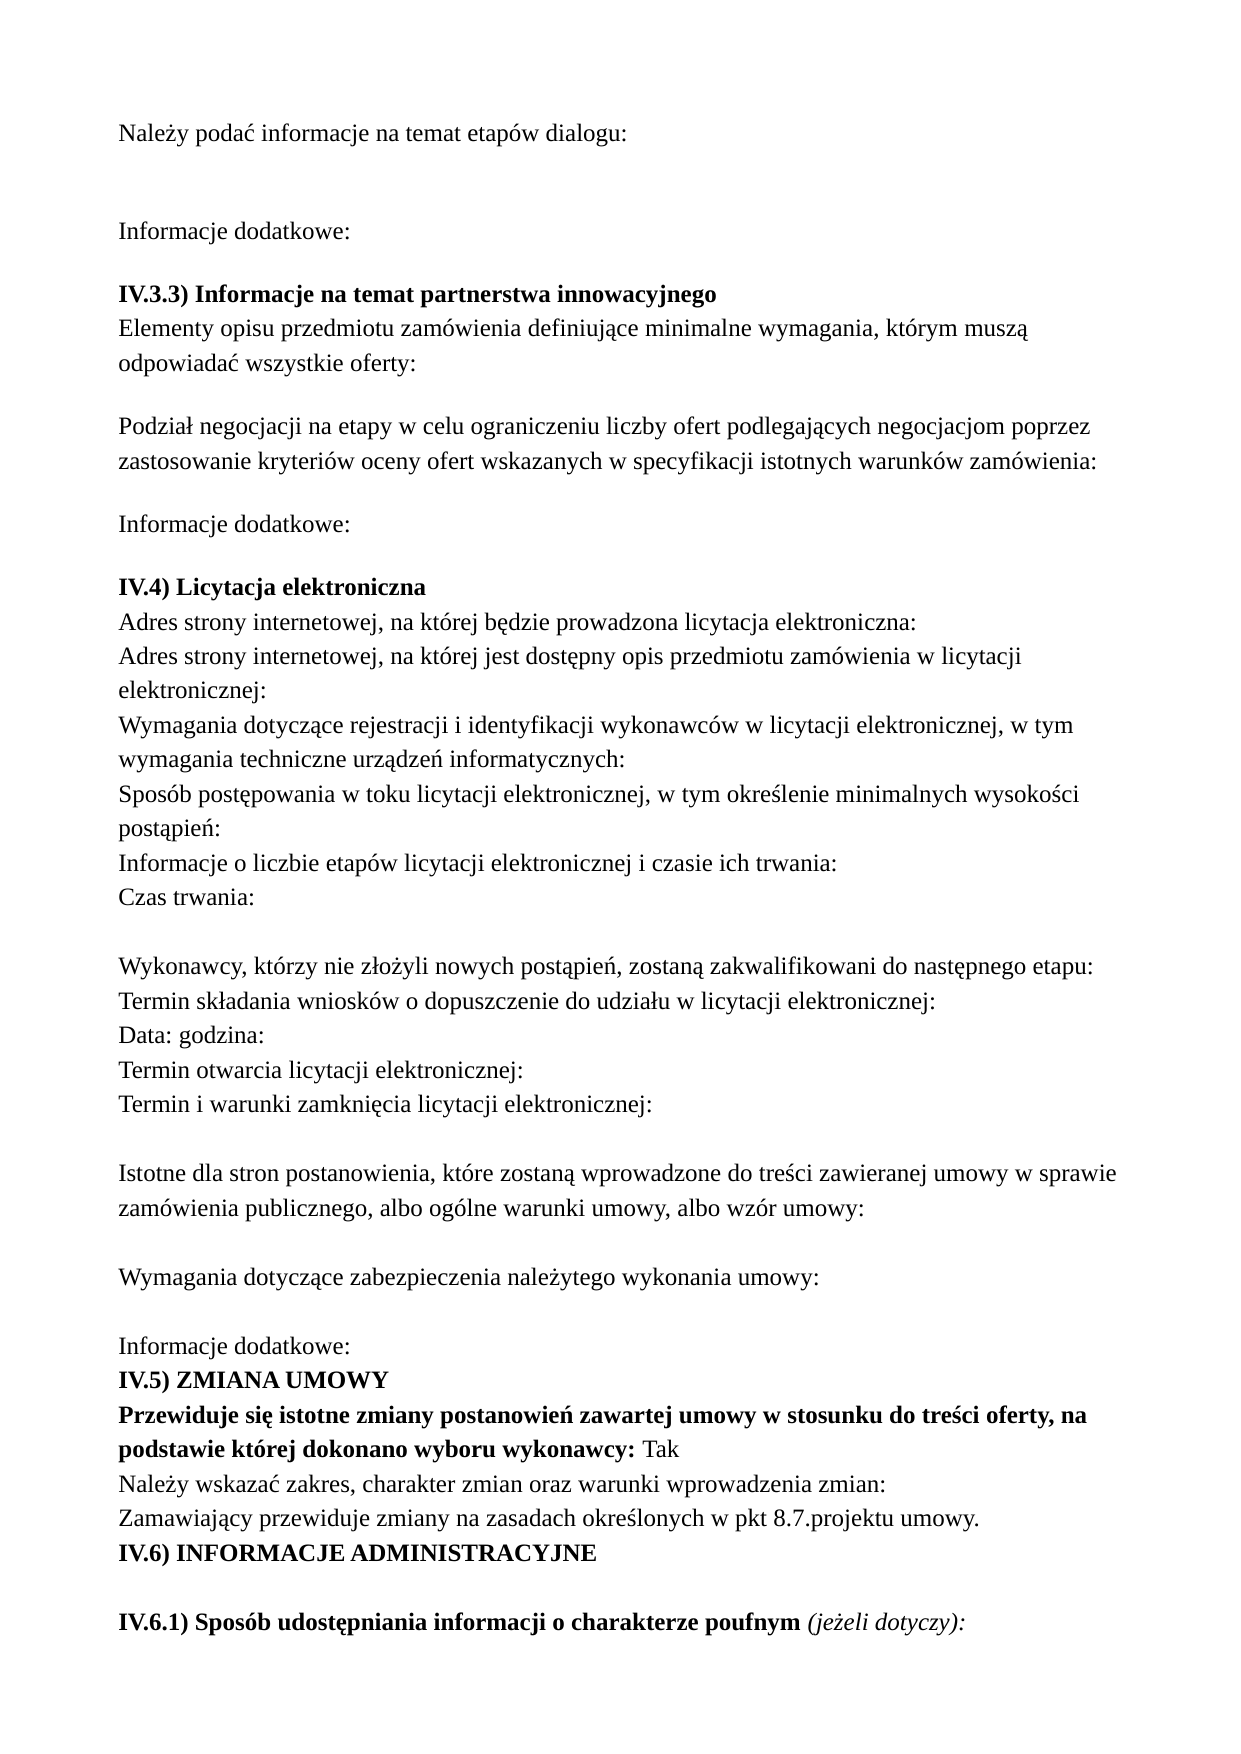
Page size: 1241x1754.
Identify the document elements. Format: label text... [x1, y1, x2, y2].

text Informacje dodatkowe: [118, 1296, 1122, 1359]
text Adres strony internetowej, na której jest dostępny opis przedmiotu zamówienia w licytacji elektronicznej: [118, 641, 1122, 704]
text Termin składania wniosków o dopuszczenie do udziału w licytacji elektronicznej: Data: godzina: Termin otwarcia licytacji elektronicznej: [118, 986, 1122, 1084]
text Sposób postępowania w toku licytacji elektronicznej, w tym określenie minimalnych wysokości postąpień: [118, 779, 1122, 842]
text Należy podać informacje na temat etapów dialogu: Informacje dodatkowe: IV.3.3) Informacje na temat partnerstwa innowacyjnego Elementy opisu przedmiotu zamówienia definiujące minimalne wymagania, którym muszą odpowiadać wszystkie oferty: Podział negocjacji na etapy w celu ograniczeniu liczby ofert podlegających negocjacjom poprzez zastosowanie kryteriów oceny ofert wskazanych w specyfikacji istotnych warunków zamówienia: Informacje dodatkowe: IV.4) Licytacja elektroniczna Adres strony internetowej, na której będzie prowadzona licytacja elektroniczna: [118, 118, 1122, 635]
text Wymagania dotyczące rejestracji i identyfikacji wykonawców w licytacji elektronicznej, w tym wymagania techniczne urządzeń informatycznych: [118, 710, 1122, 773]
text Czas trwania: Wykonawcy, którzy nie złożyli nowych postąpień, zostaną zakwalifikowani do następnego etapu: [118, 882, 1122, 980]
text Istotne dla stron postanowienia, które zostaną wprowadzone do treści zawieranej umowy w sprawie zamówienia publicznego, albo ogólne warunki umowy, albo wzór umowy: [118, 1124, 1122, 1222]
text IV.5) ZMIANA UMOWY Przewiduje się istotne zmiany postanowień zawartej umowy w stosunku do treści oferty, na podstawie której dokonano wyboru wykonawcy: Tak Należy wskazać zakres, charakter zmian oraz warunki wprowadzenia zmian: Zamawiający przewiduje zmiany na zasadach określonych w pkt 8.7.projektu umowy. IV.6) INFORMACJE ADMINISTRACYJNE IV.6.1) Sposób udostępniania informacji o charakterze poufnym (jeżeli dotyczy): [118, 1365, 1122, 1635]
text Informacje o liczbie etapów licytacji elektronicznej i czasie ich trwania: [118, 848, 1122, 877]
text Termin i warunki zamknięcia licytacji elektronicznej: [118, 1089, 1122, 1118]
text Wymagania dotyczące zabezpieczenia należytego wykonania umowy: [118, 1227, 1122, 1291]
